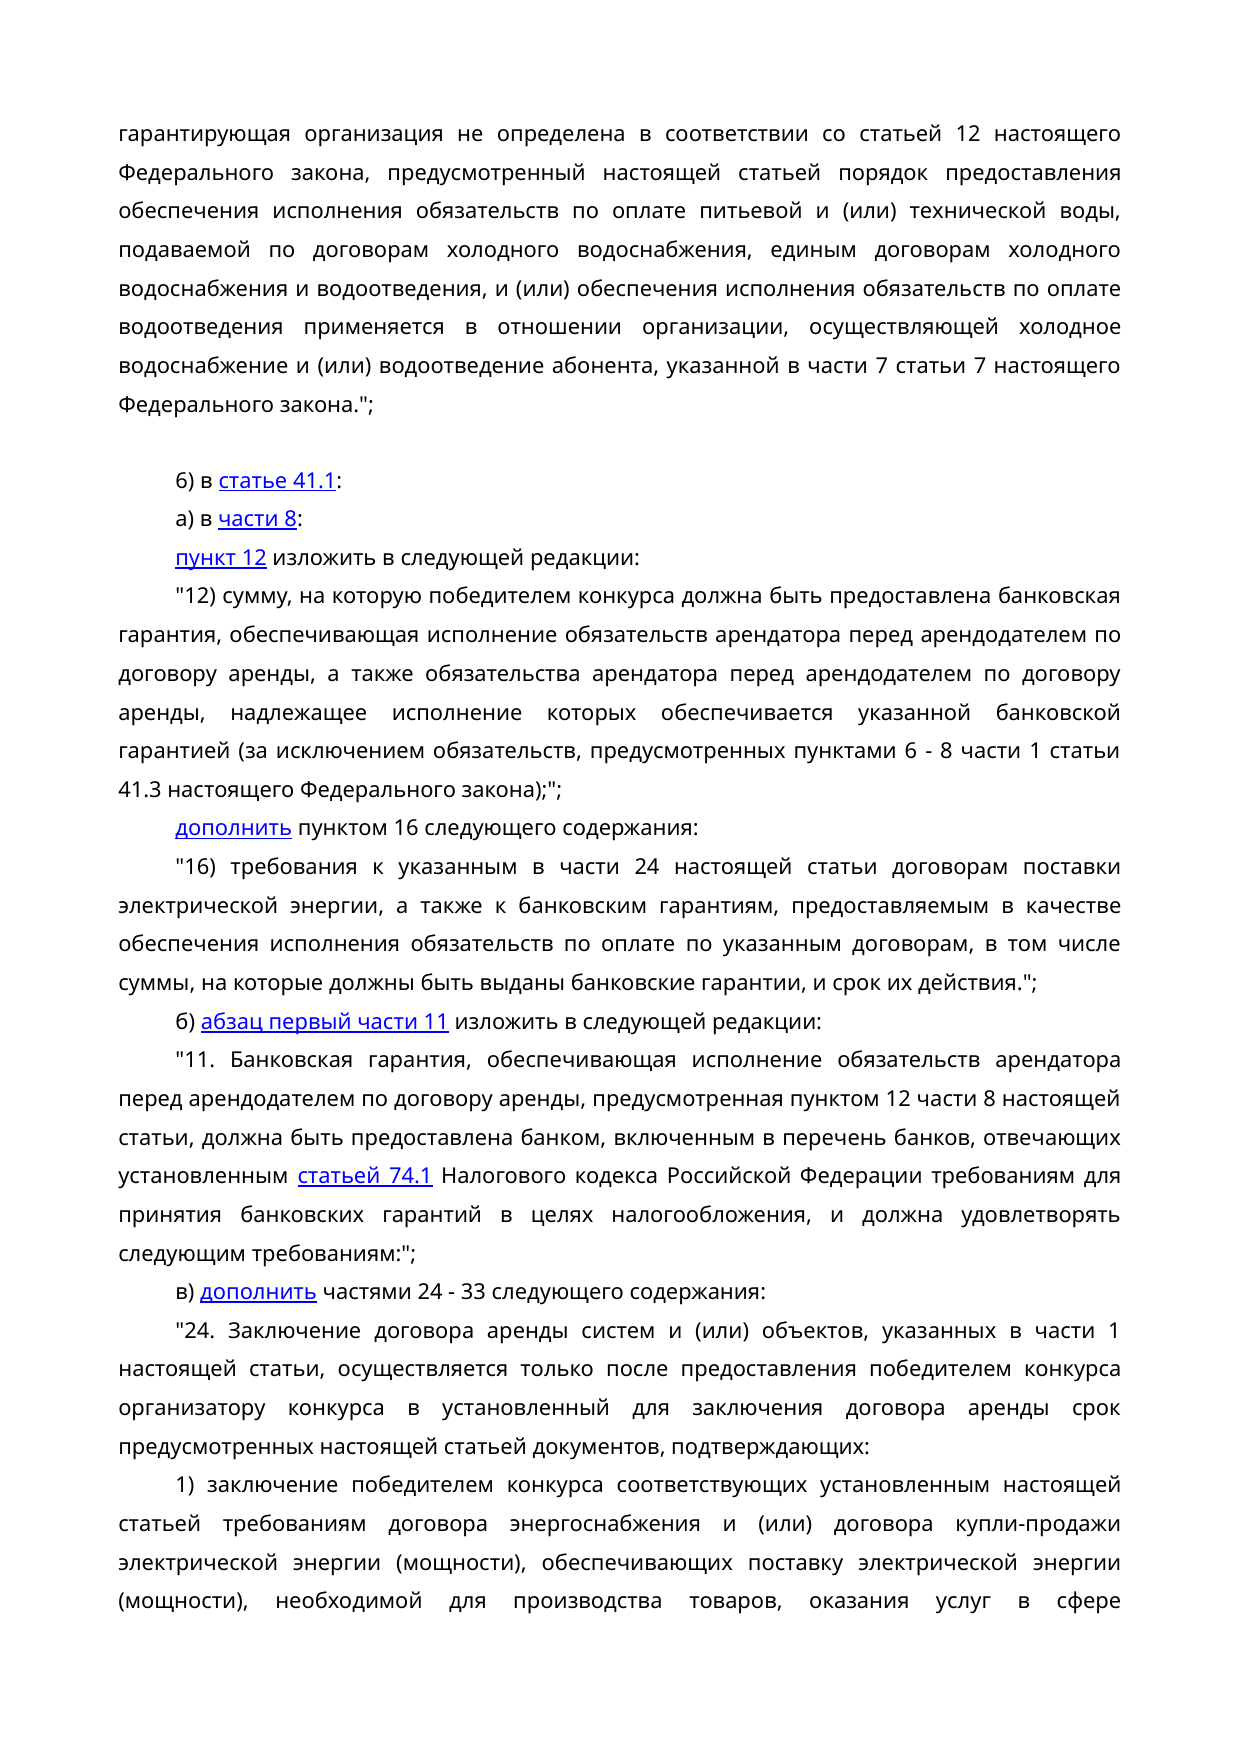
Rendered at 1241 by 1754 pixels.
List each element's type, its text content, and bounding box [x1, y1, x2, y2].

text "24. Заключение договора аренды систем и (или) объектов, указанных в части 1 настоящей статьи, осуществляется только после предоставления победителем конкурса организатору конкурса в установленный для заключения договора аренды срок предусмотренных настоящей статьей документов, подтверждающих: [118, 1315, 1122, 1461]
text 1) заключение победителем конкурса соответствующих установленным настоящей статьей требованиям договора энергоснабжения и (или) договора купли-продажи электрической энергии (мощности), обеспечивающих поставку электрической энергии (мощности), необходимой для производства товаров, оказания услуг в сфере [118, 1469, 1122, 1615]
text "11. Банковская гарантия, обеспечивающая исполнение обязательств арендатора перед арендодателем по договору аренды, предусмотренная пунктом 12 части 8 настоящей статьи, должна быть предоставлена банком, включенным в перечень банков, отвечающих установленным статьей 74.1 Налогового кодекса Российской Федерации требованиям для принятия банковских гарантий в целях налогообложения, и должна удовлетворять следующим требованиям:"; [118, 1044, 1122, 1267]
text 6) в статье 41.1: [118, 464, 1122, 494]
text б) абзац первый части 11 изложить в следующей редакции: [118, 1006, 1122, 1035]
text дополнить пунктом 16 следующего содержания: [118, 812, 1122, 842]
text "16) требования к указанным в части 24 настоящей статьи договорам поставки электрической энергии, а также к банковским гарантиям, предоставляемым в качестве обеспечения исполнения обязательств по оплате по указанным договорам, в том числе суммы, на которые должны быть выданы банковские гарантии, и срок их действия."; [118, 851, 1122, 997]
text гарантирующая организация не определена в соответствии со статьей 12 настоящего Федерального закона, предусмотренный настоящей статьей порядок предоставления обеспечения исполнения обязательств по оплате питьевой и (или) технической воды, подаваемой по договорам холодного водоснабжения, единым договорам холодного водоснабжения и водоотведения, и (или) обеспечения исполнения обязательств по оплате водоотведения применяется в отношении организации, осуществляющей холодное водоснабжение и (или) водоотведение абонента, указанной в части 7 статьи 7 настоящего Федерального закона."; [118, 118, 1122, 418]
text а) в части 8: [118, 503, 1122, 533]
text в) дополнить частями 24 - 33 следующего содержания: [118, 1276, 1122, 1306]
text пункт 12 изложить в следующей редакции: [118, 542, 1122, 572]
text "12) сумму, на которую победителем конкурса должна быть предоставлена банковская гарантия, обеспечивающая исполнение обязательств арендатора перед арендодателем по договору аренды, а также обязательства арендатора перед арендодателем по договору аренды, надлежащее исполнение которых обеспечивается указанной банковской гарантией (за исключением обязательств, предусмотренных пунктами 6 - 8 части 1 статьи 41.3 настоящего Федерального закона);"; [118, 581, 1122, 803]
